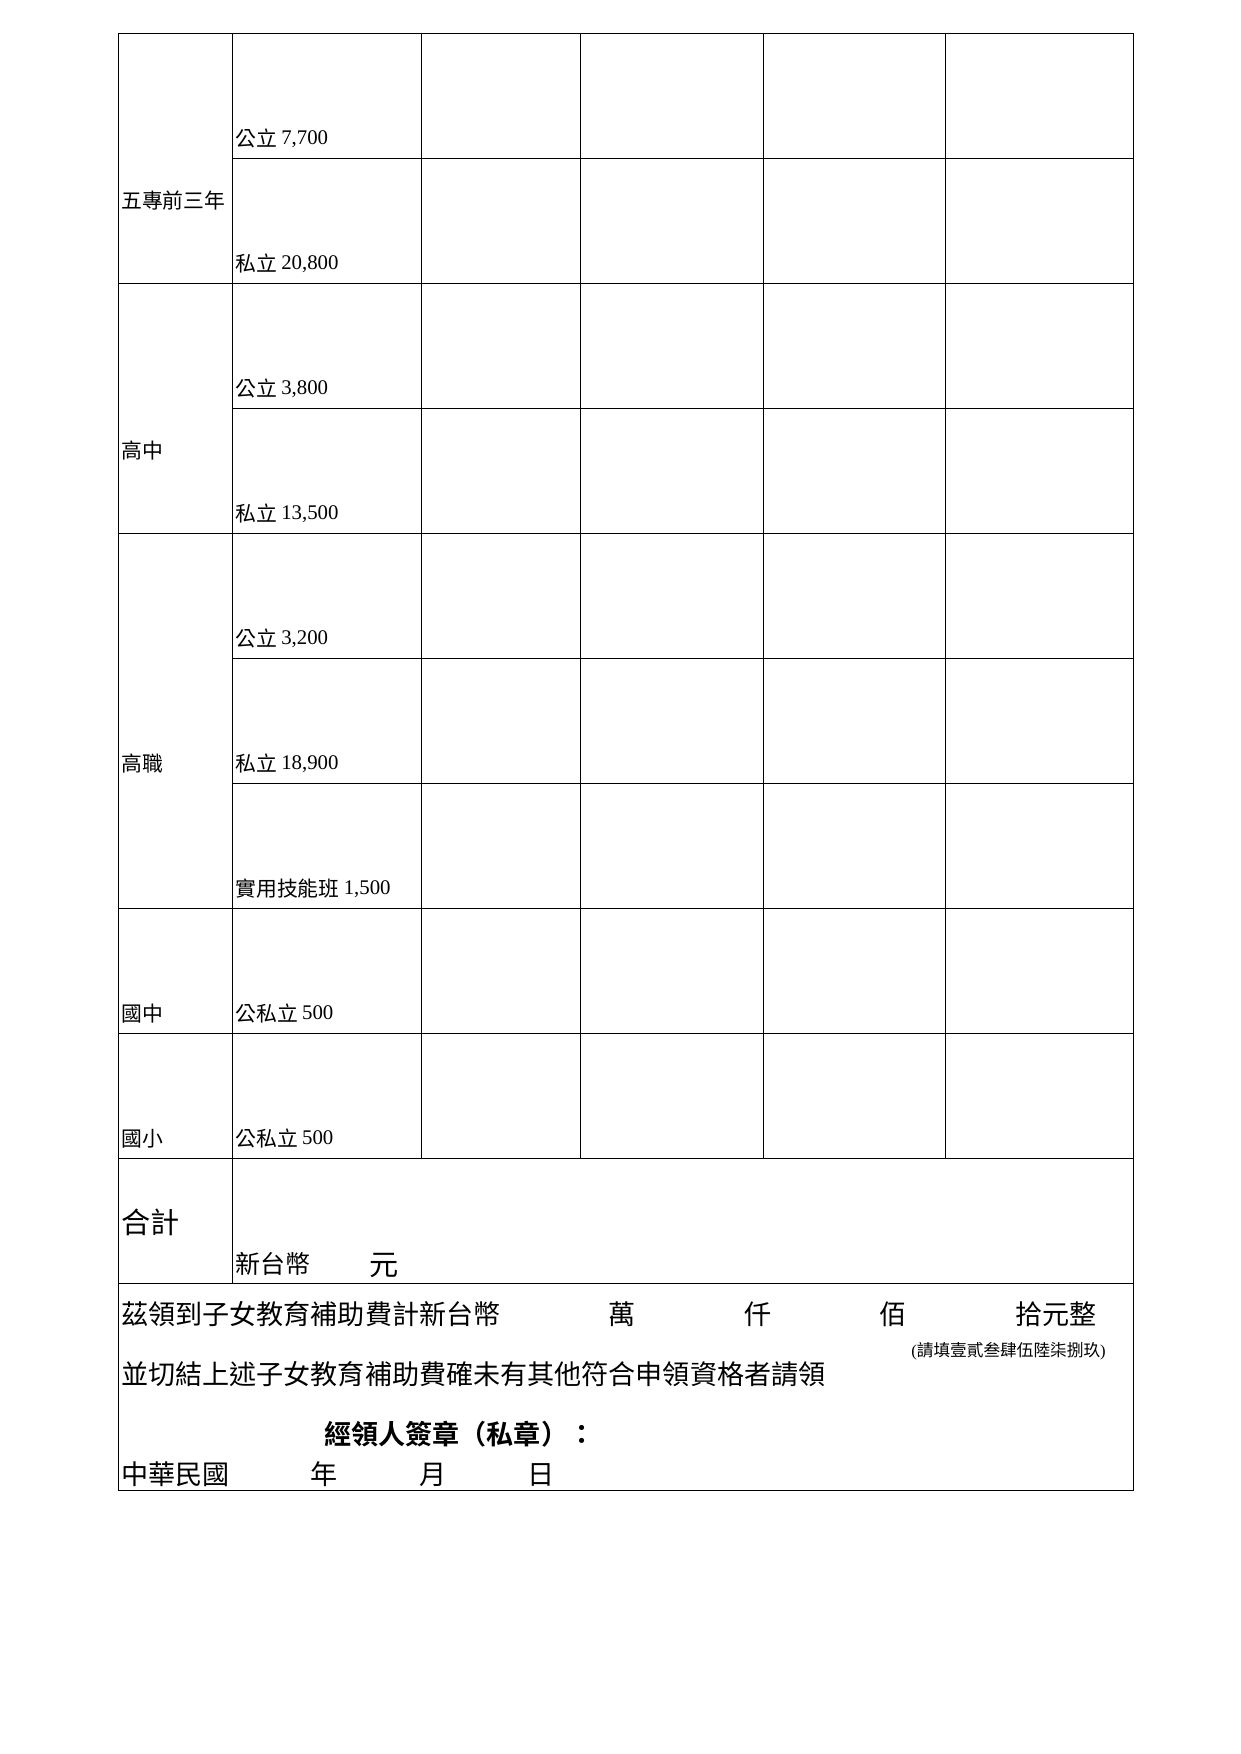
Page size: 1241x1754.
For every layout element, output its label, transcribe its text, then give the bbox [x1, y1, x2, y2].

table_cell [946, 784, 1133, 908]
table_cell [581, 34, 763, 158]
table_cell 公私立500 [233, 1034, 421, 1158]
table_cell 高職 [119, 534, 232, 908]
table_cell 高中 [119, 284, 232, 533]
table_cell [764, 534, 945, 658]
table_cell 公私立500 [233, 909, 421, 1033]
table_cell [764, 909, 945, 1033]
table_cell [946, 284, 1133, 408]
table_cell [764, 34, 945, 158]
table_cell [946, 534, 1133, 658]
table_cell [422, 159, 580, 283]
table_cell [764, 1034, 945, 1158]
table_cell 私立18,900 [233, 659, 421, 783]
table_cell 合計 [119, 1159, 232, 1283]
table_cell [422, 909, 580, 1033]
table_cell [946, 1034, 1133, 1158]
table_cell [581, 534, 763, 658]
table_cell [946, 409, 1133, 533]
table_cell [581, 784, 763, 908]
table_cell 國中 [119, 909, 232, 1033]
table_cell [422, 409, 580, 533]
table_cell [422, 1034, 580, 1158]
table_cell [764, 784, 945, 908]
table_cell 國小 [119, 1034, 232, 1158]
table_cell 私立13,500 [233, 409, 421, 533]
table_cell [764, 159, 945, 283]
table_cell [422, 659, 580, 783]
table_cell [946, 159, 1133, 283]
table_cell [764, 409, 945, 533]
table_cell [946, 659, 1133, 783]
table_cell [422, 34, 580, 158]
table_cell [581, 159, 763, 283]
table_cell [764, 659, 945, 783]
table_cell 公立7,700 [233, 34, 421, 158]
table_cell [581, 409, 763, 533]
table_cell 新台幣 元 [233, 1159, 1133, 1283]
table_cell 茲領到子女教育補助費計新台幣 萬 仟 佰 拾元整 並切結上述子女教育補助費確未有其他符合申領資格者請領 經領人簽章（私章）： 中華民國 年 月 日 [119, 1284, 1133, 1490]
table_cell 實用技能班1,500 [233, 784, 421, 908]
table_cell [764, 284, 945, 408]
table_cell [581, 1034, 763, 1158]
table_cell 公立3,800 [233, 284, 421, 408]
table_cell 公立3,200 [233, 534, 421, 658]
table_cell [422, 534, 580, 658]
table_cell [946, 909, 1133, 1033]
table_cell 五專前三年 [119, 34, 232, 283]
table_cell [422, 784, 580, 908]
table_cell [581, 909, 763, 1033]
table_cell [422, 284, 580, 408]
table_cell 私立20,800 [233, 159, 421, 283]
table_cell [581, 284, 763, 408]
table_cell [946, 34, 1133, 158]
table_cell [581, 659, 763, 783]
